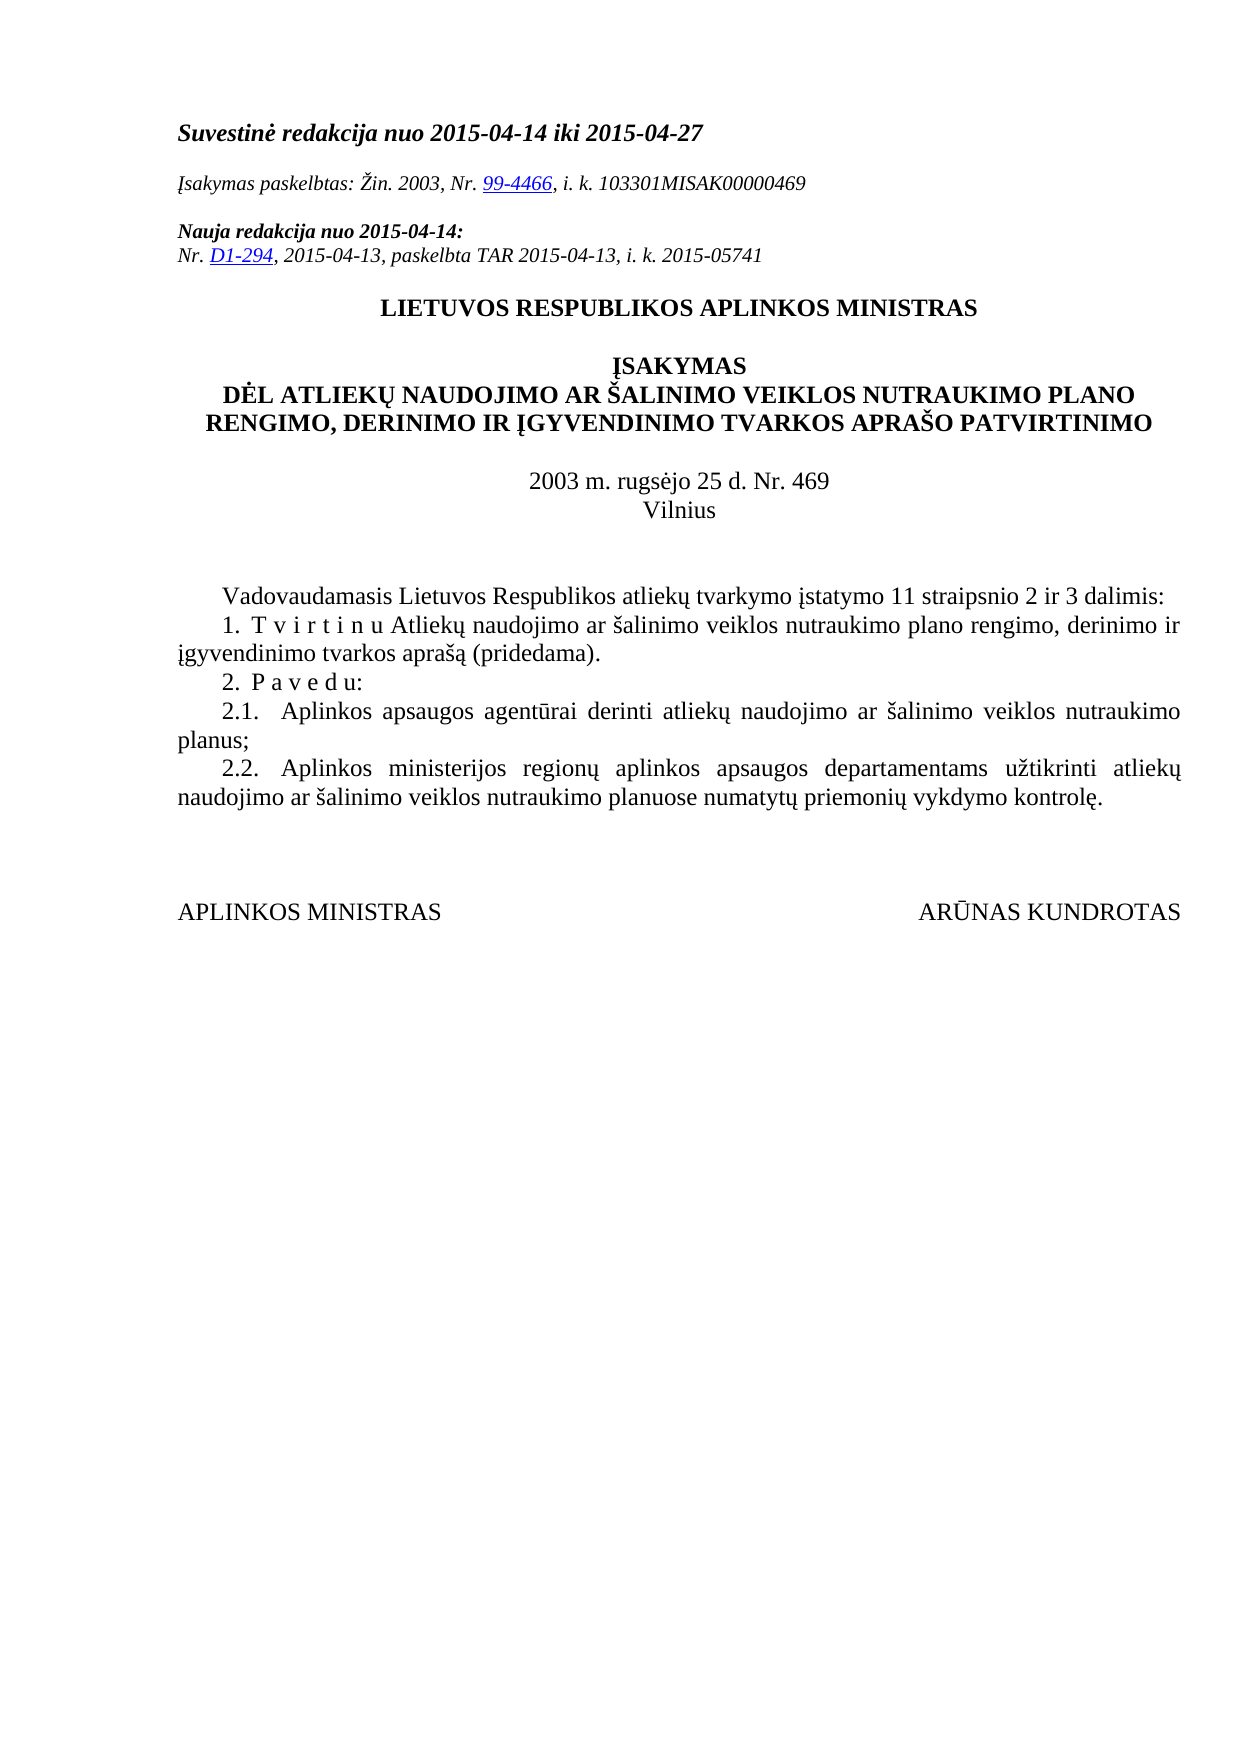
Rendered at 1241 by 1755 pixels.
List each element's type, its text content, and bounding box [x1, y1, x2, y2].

text Vadovaudamasis Lietuvos Respublikos atliekų tvarkymo įstatymo 11 straipsnio 2 ir 3 dalimis: [177, 581, 1181, 610]
text Vilnius [177, 495, 1181, 523]
text 2. P a v e d u: [177, 667, 1181, 696]
text APLINKOS MINISTRAS ARŪNAS KUNDROTAS [177, 897, 1181, 926]
text Nauja redakcija nuo 2015-04-14: [177, 219, 1181, 243]
text Įsakymas paskelbtas: Žin. 2003, Nr. 99-4466, i. k. 103301MISAK00000469 [177, 171, 1181, 195]
text ĮSAKYMAS [177, 351, 1181, 380]
text Suvestinė redakcija nuo 2015-04-14 iki 2015-04-27 [177, 118, 1181, 147]
text 2.1. Aplinkos apsaugos agentūrai derinti atliekų naudojimo ar šalinimo veiklos nutraukimo planus; [177, 696, 1181, 753]
text Nr. D1-294, 2015-04-13, paskelbta TAR 2015-04-13, i. k. 2015-05741 [177, 243, 1181, 267]
text 1. T v i r t i n u Atliekų naudojimo ar šalinimo veiklos nutraukimo plano rengimo, derinimo ir įgyvendinimo tvarkos aprašą (pridedama). [177, 610, 1181, 667]
text DĖL ATLIEKŲ NAUDOJIMO AR ŠALINIMO VEIKLOS NUTRAUKIMO PLANO RENGIMO, DERINIMO IR ĮGYVENDINIMO TVARKOS APRAŠO PATVIRTINIMO [177, 380, 1181, 437]
text 2003 m. rugsėjo 25 d. Nr. 469 [177, 466, 1181, 495]
text LIETUVOS RESPUBLIKOS APLINKOS MINISTRAS [177, 293, 1181, 322]
text 2.2. Aplinkos ministerijos regionų aplinkos apsaugos departamentams užtikrinti atliekų naudojimo ar šalinimo veiklos nutraukimo planuose numatytų priemonių vykdymo kontrolę. [177, 753, 1181, 811]
